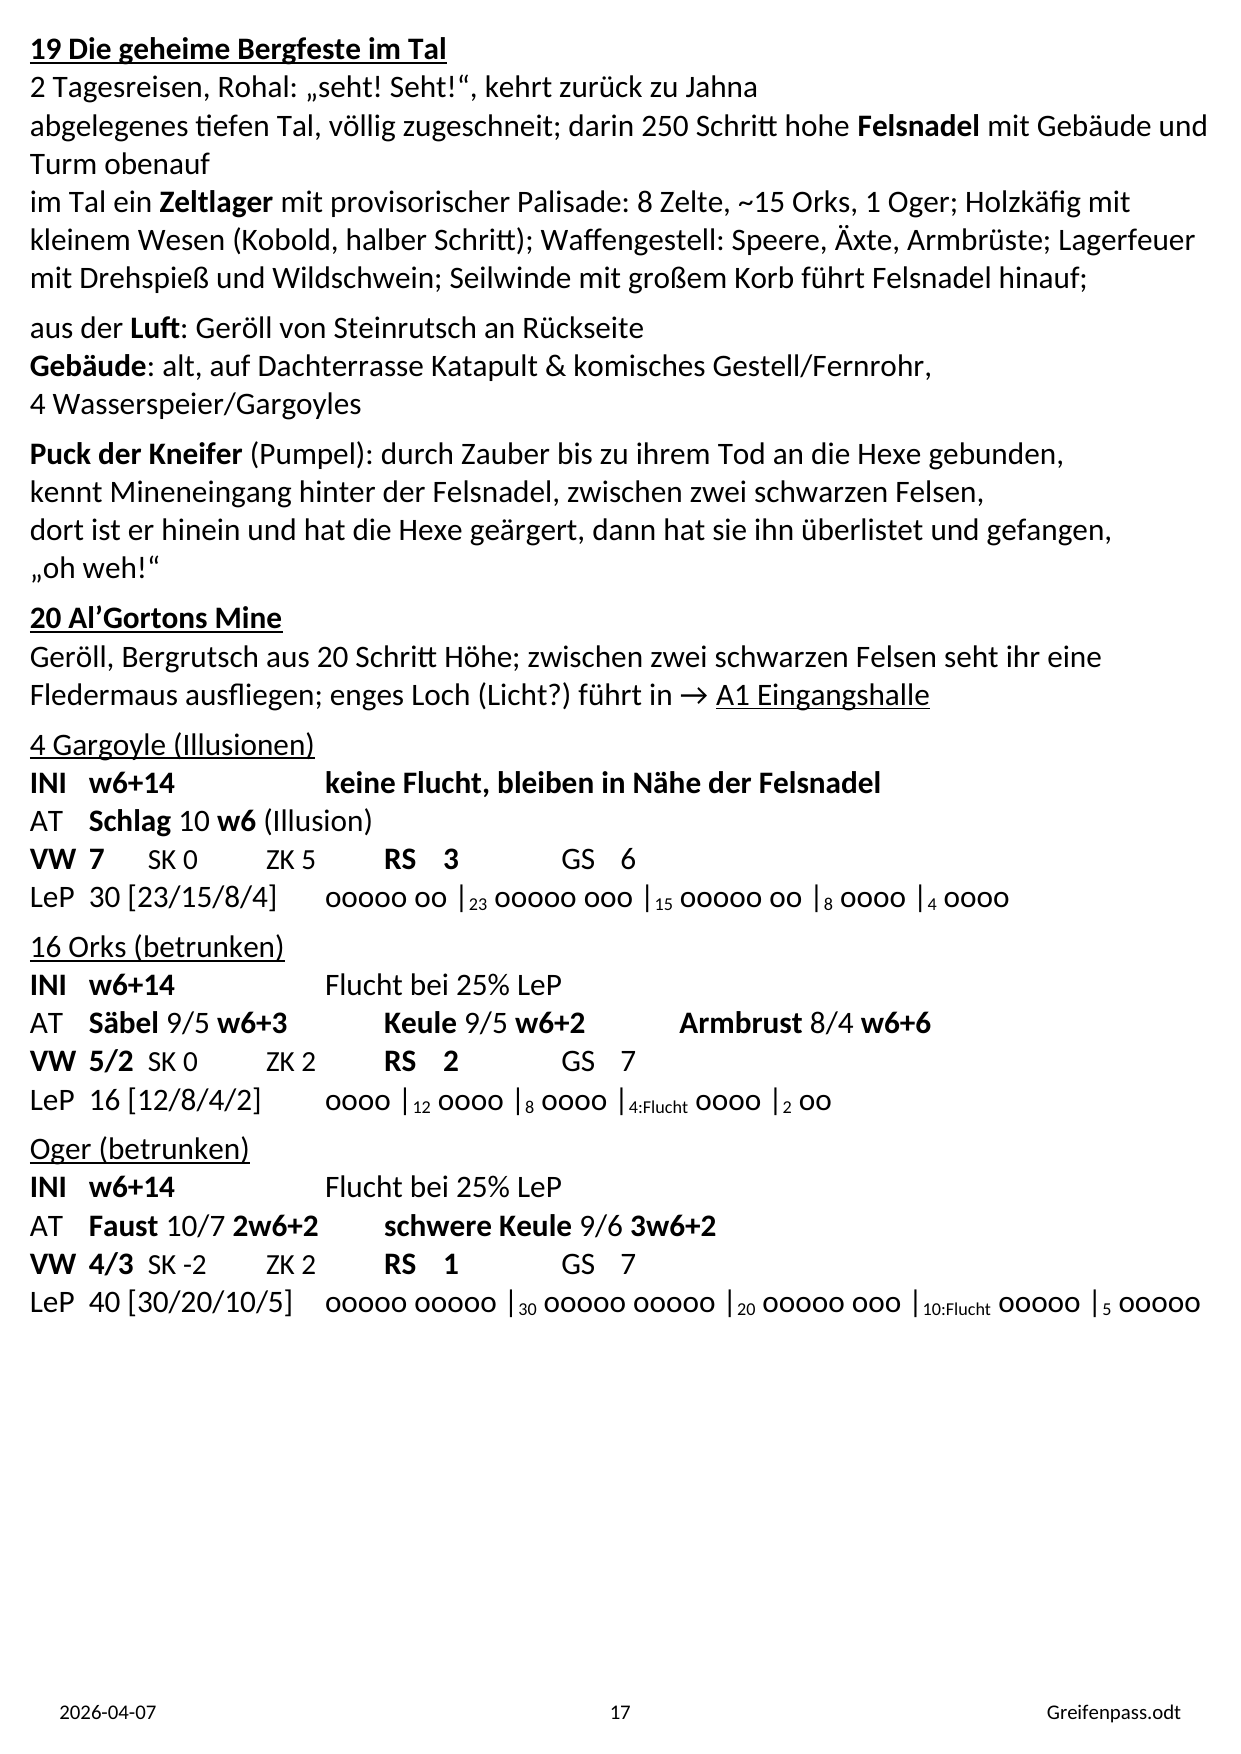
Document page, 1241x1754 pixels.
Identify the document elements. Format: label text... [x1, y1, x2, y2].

text 20 Al’Gortons Mine Geröll, Bergrutsch aus 20 Schritt Höhe; zwischen zwei schwarzen Felsen seht ihr eine Fledermaus ausfliegen; enges Loch (Licht?) führt in → A1 Eingangshalle [29, 598, 1211, 713]
text aus der Luft: Geröll von Steinrutsch an Rückseite Gebäude: alt, auf Dachterrasse Katapult & komisches Gestell/Fernrohr, 4 Wasserspeier/Gargoyles [29, 308, 1211, 422]
text 4 Gargoyle (Illusionen) INI w6+14 keine Flucht, bleiben in Nähe der Felsnadel AT Schlag 10 w6 (Illusion) VW 7 SK 0 ZK 5 RS 3 GS 6 LeP 30 [23/15/8/4] ooooo oo |23 ooooo ooo |15 ooooo oo |8 oooo |4 oooo [29, 725, 1211, 915]
text 19 Die geheime Bergfeste im Tal 2 Tagesreisen, Rohal: „seht! Seht!“, kehrt zurück zu Jahna abgelegenes tiefen Tal, völlig zugeschneit; darin 250 Schritt hohe Felsnadel mit Gebäude und Turm obenauf im Tal ein Zeltlager mit provisorischer Palisade: 8 Zelte, ~15 Orks, 1 Oger; Holzkäfig mit kleinem Wesen (Kobold, halber Schritt); Waffengestell: Speere, Äxte, Armbrüste; Lagerfeuer mit Drehspieß und Wildschwein; Seilwinde mit großem Korb führt Felsnadel hinauf; [29, 29, 1211, 296]
text 16 Orks (betrunken) INI w6+14 Flucht bei 25% LeP AT Säbel 9/5 w6+3 Keule 9/5 w6+2 Armbrust 8/4 w6+6 VW 5/2 SK 0 ZK 2 RS 2 GS 7 LeP 16 [12/8/4/2] oooo |12 oooo |8 oooo |4:Flucht oooo |2 oo [29, 927, 1211, 1118]
text Puck der Kneifer (Pumpel): durch Zauber bis zu ihrem Tod an die Hexe gebunden, kennt Mineneingang hinter der Felsnadel, zwischen zwei schwarzen Felsen, dort ist er hinein und hat die Hexe geärgert, dann hat sie ihn überlistet und gefangen, „oh weh!“ [29, 434, 1211, 587]
text Oger (betrunken) INI w6+14 Flucht bei 25% LeP AT Faust 10/7 2w6+2 schwere Keule 9/6 3w6+2 VW 4/3 SK -2 ZK 2 RS 1 GS 7 LeP 40 [30/20/10/5] ooooo ooooo |30 ooooo ooooo |20 ooooo ooo |10:Flucht ooooo |5 ooooo [29, 1129, 1211, 1358]
